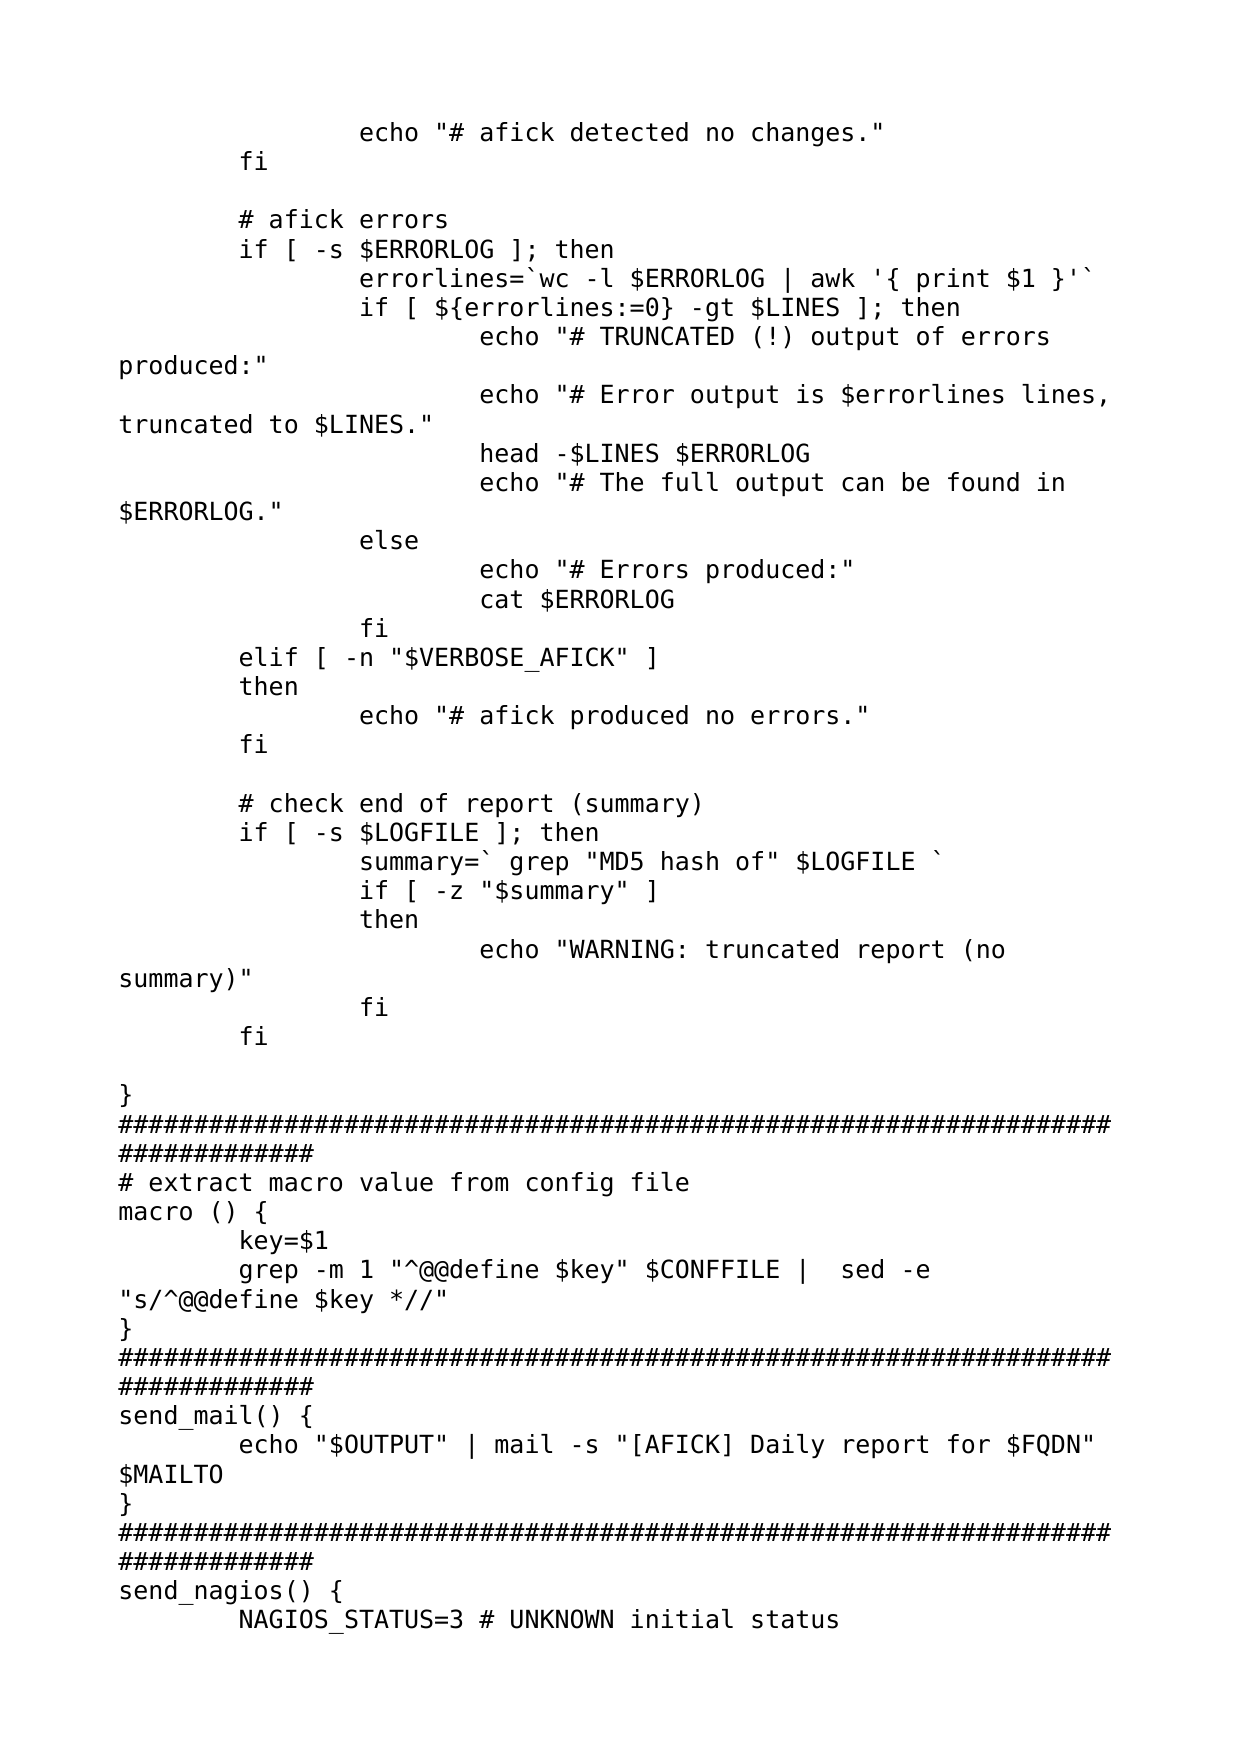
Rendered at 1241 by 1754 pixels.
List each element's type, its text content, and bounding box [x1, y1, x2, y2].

text echo "# afick detected no changes." fi # afick errors if [ -s $ERRORLOG ]; then errorlines=`wc -l $ERRORLOG | awk '{ print $1 }'` if [ ${errorlines:=0} -gt $LINES ]; then echo "# TRUNCATED (!) output of errors produced:" echo "# Error output is $errorlines lines, truncated to $LINES." head -$LINES $ERRORLOG echo "# The full output can be found in $ERRORLOG." else echo "# Errors produced:" cat $ERRORLOG fi elif [ -n "$VERBOSE_AFICK" ] then echo "# afick produced no errors." fi # check end of report (summary) if [ -s $LOGFILE ]; then summary=` grep "MD5 hash of" $LOGFILE ` if [ -z "$summary" ] then echo "WARNING: truncated report (no summary)" fi fi } ############################################################################### # extract macro value from config file macro () { key=$1 grep -m 1 "^@@define $key" $CONFFILE | sed -e "s/^@@define $key *//" } ############################################################################### send_mail() { echo "$OUTPUT" | mail -s "[AFICK] Daily report for $FQDN" $MAILTO } ############################################################################### send_nagios() { NAGIOS_STATUS=3 # UNKNOWN initial status [118, 118, 1122, 1635]
